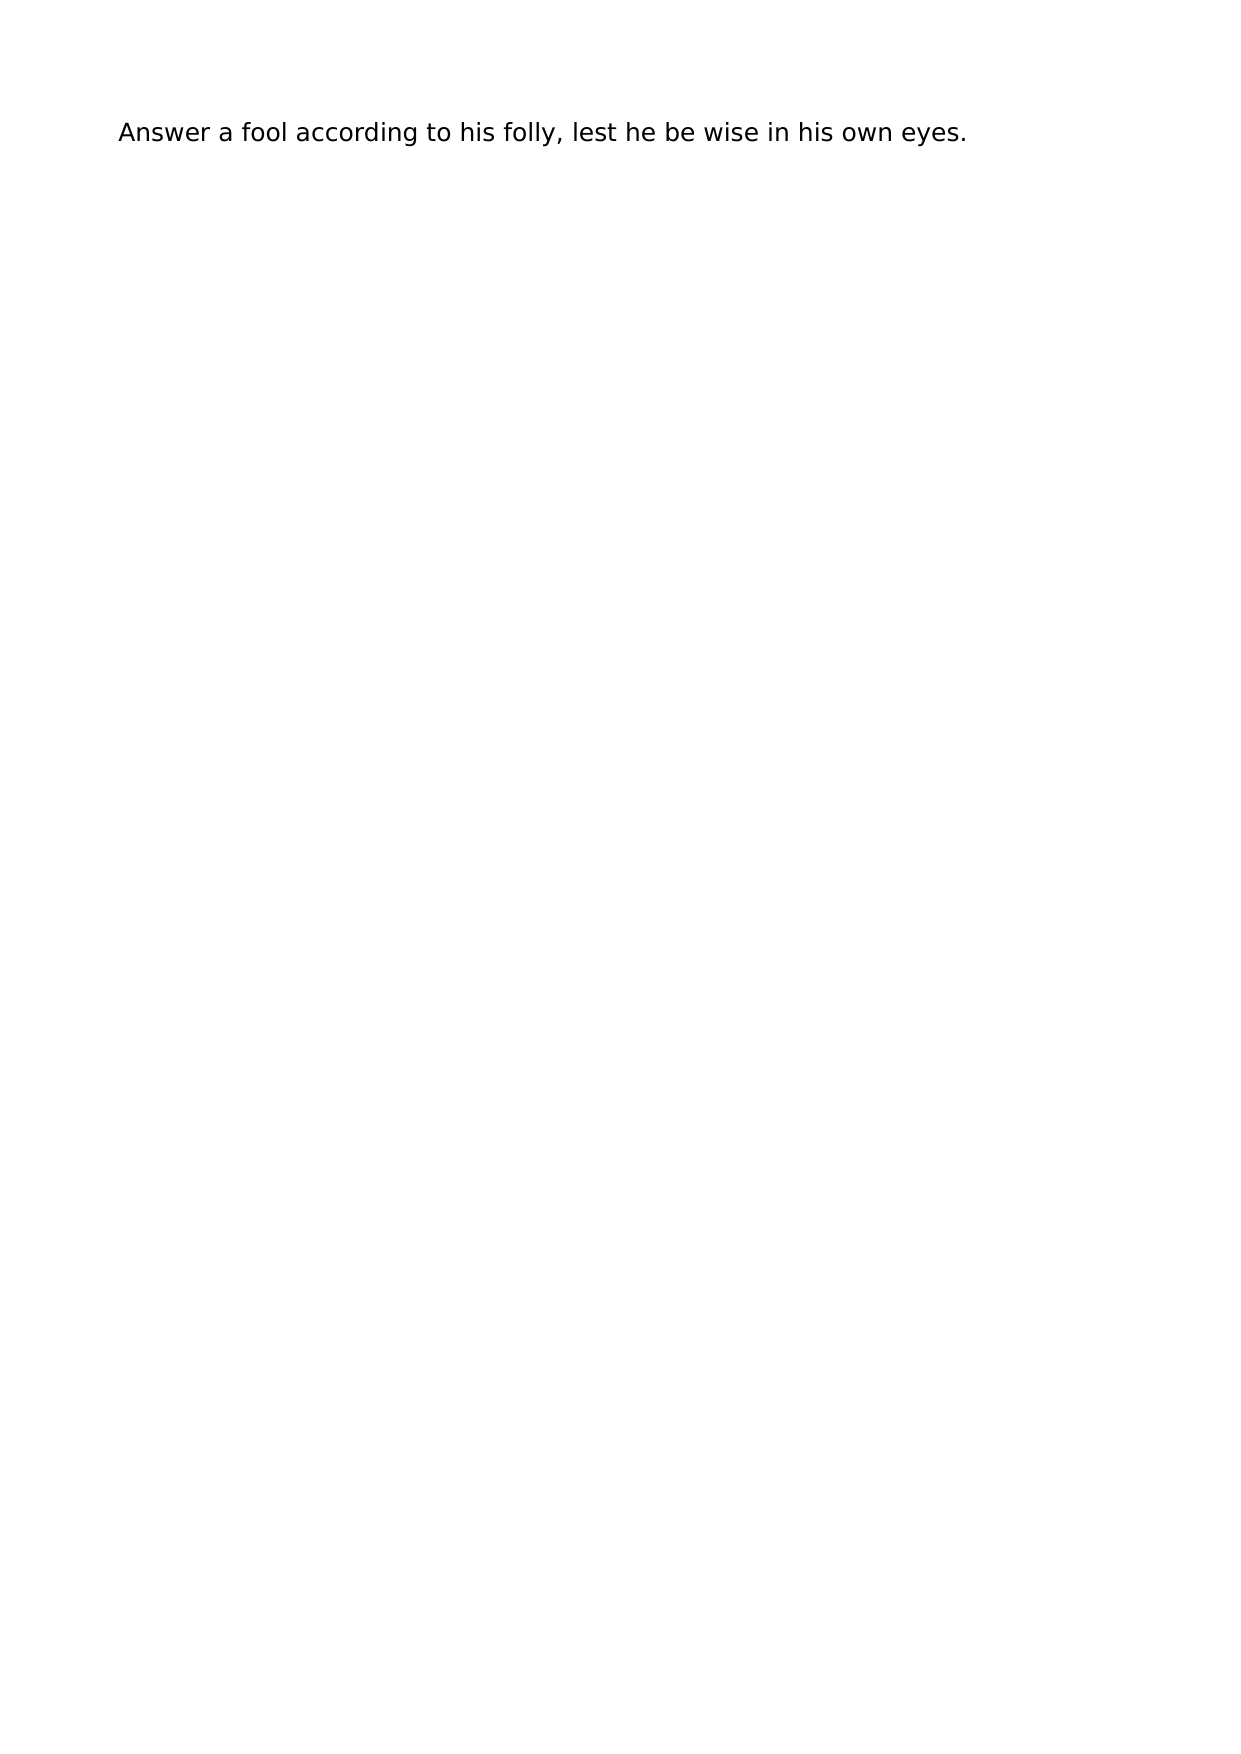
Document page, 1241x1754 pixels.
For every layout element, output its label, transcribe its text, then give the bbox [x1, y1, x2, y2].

text Answer a fool according to his folly, lest he be wise in his own eyes. [118, 118, 1122, 147]
